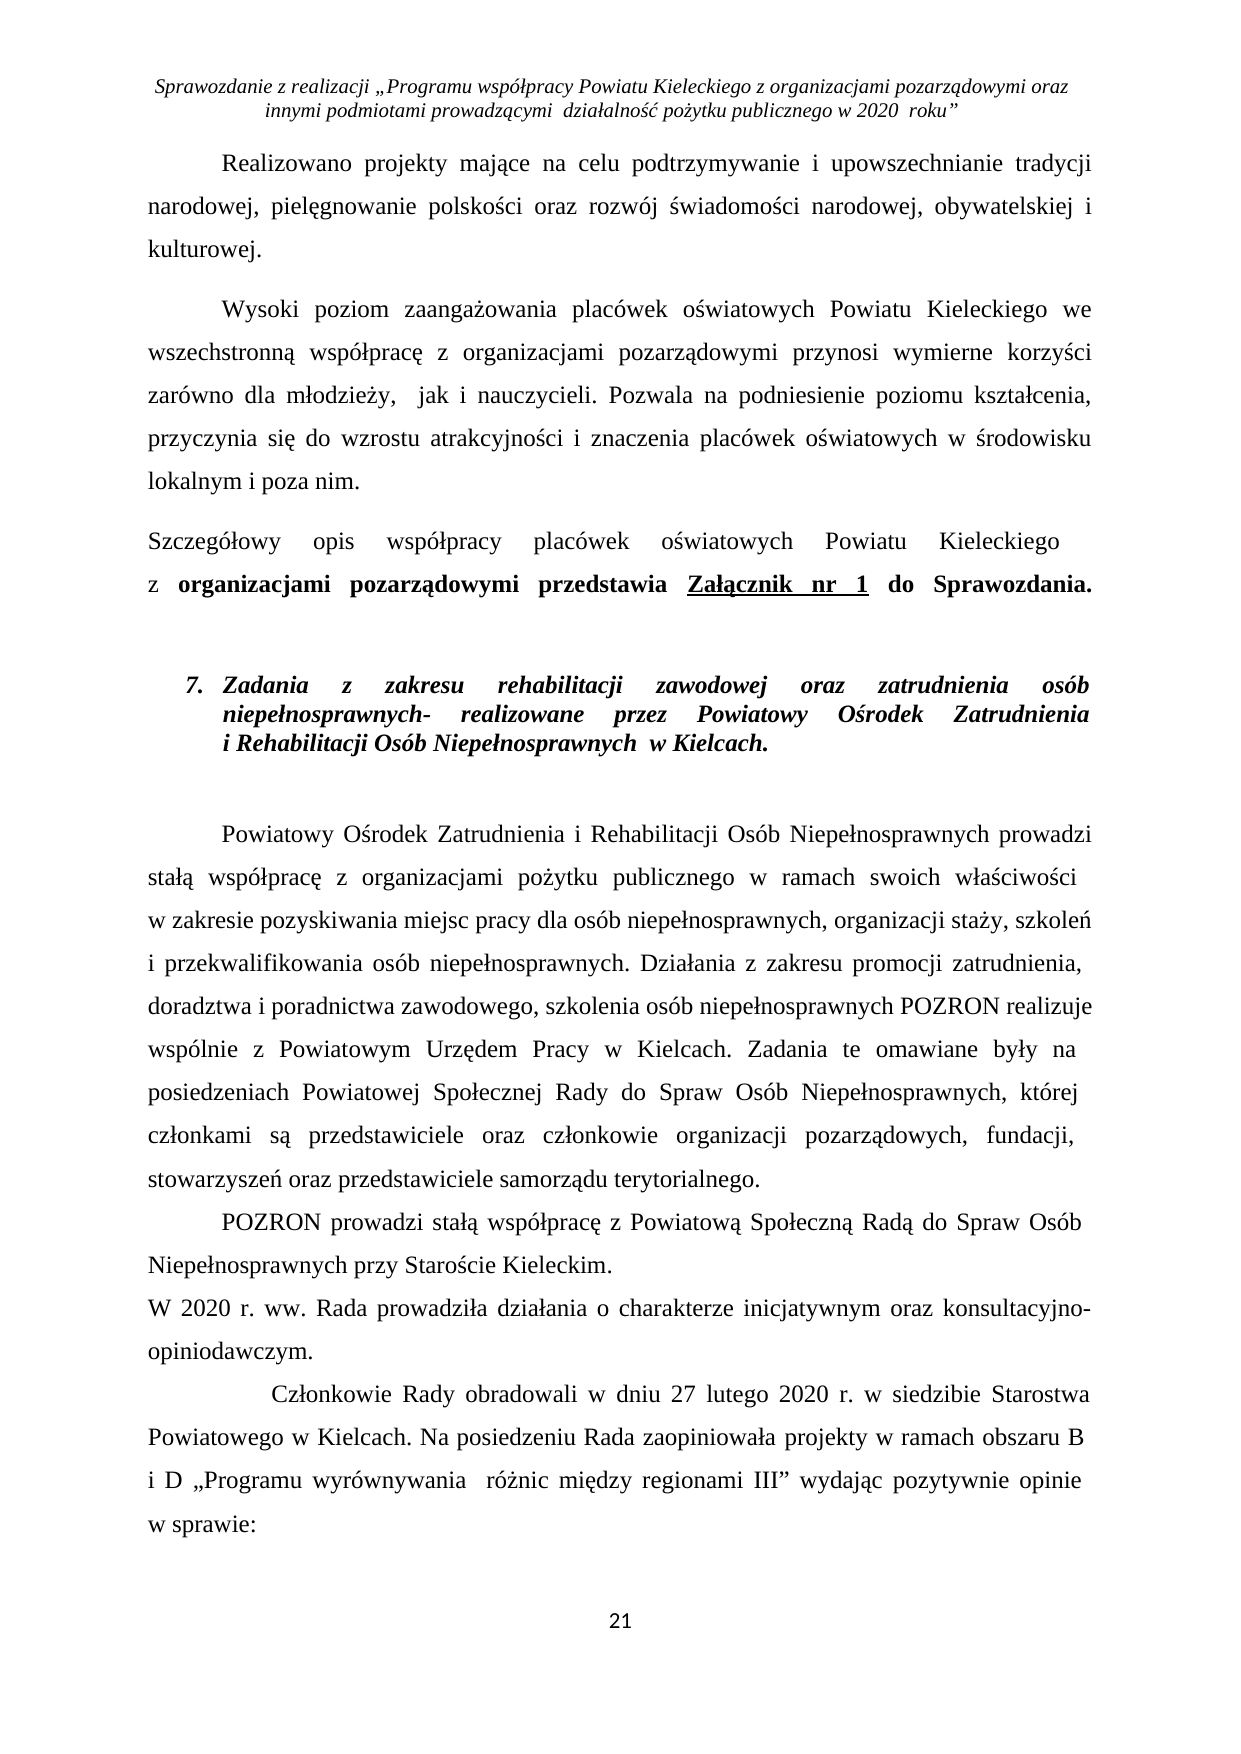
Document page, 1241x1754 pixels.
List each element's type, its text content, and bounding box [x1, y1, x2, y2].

text i przekwalifikowania osób niepełnosprawnych. Działania z zakresu promocji zatrudnienia, doradztwa i poradnictwa zawodowego, szkolenia osób niepełnosprawnych POZRON realizuje wspólnie z Powiatowym Urzędem Pracy w Kielcach. Zadania te omawiane były na posiedzeniach Powiatowej Społecznej Rady do Spraw Osób Niepełnosprawnych, której członkami są przedstawiciele oraz członkowie organizacji pozarządowych, fundacji, stowarzyszeń oraz przedstawiciele samorządu terytorialnego. [148, 948, 1093, 1192]
list Zadania z zakresu rehabilitacji zawodowej oraz zatrudnienia osób niepełnosprawnych- realizowane przez Powiatowy Ośrodek Zatrudnienia i Rehabilitacji Osób Niepełnosprawnych w Kielcach. [185, 670, 1093, 757]
text Realizowano projekty mające na celu podtrzymywanie i upowszechnianie tradycji narodowej, pielęgnowanie polskości oraz rozwój świadomości narodowej, obywatelskiej i kulturowej. [148, 148, 1093, 263]
text W 2020 r. ww. Rada prowadziła działania o charakterze inicjatywnym oraz konsultacyjno- opiniodawczym. Członkowie Rady obradowali w dniu 27 lutego 2020 r. w siedzibie Starostwa Powiatowego w Kielcach. Na posiedzeniu Rada zaopiniowała projekty w ramach obszaru B i D „Programu wyrównywania różnic między regionami III” wydając pozytywnie opinie w sprawie: [148, 1293, 1093, 1537]
text Wysoki poziom zaangażowania placówek oświatowych Powiatu Kieleckiego we wszechstronną współpracę z organizacjami pozarządowymi przynosi wymierne korzyści zarówno dla młodzieży, jak i nauczycieli. Pozwala na podniesienie poziomu kształcenia, przyczynia się do wzrostu atrakcyjności i znaczenia placówek oświatowych w środowisku lokalnym i poza nim. [148, 294, 1093, 495]
text Powiatowy Ośrodek Zatrudnienia i Rehabilitacji Osób Niepełnosprawnych prowadzi stałą współpracę z organizacjami pożytku publicznego w ramach swoich właściwości w zakresie pozyskiwania miejsc pracy dla osób niepełnosprawnych, organizacji staży, szkoleń [148, 819, 1093, 934]
text POZRON prowadzi stałą współpracę z Powiatową Społeczną Radą do Spraw Osób Niepełnosprawnych przy Staroście Kieleckim. [148, 1207, 1093, 1279]
text Szczegółowy opis współpracy placówek oświatowych Powiatu Kieleckiego z organizacjami pozarządowymi przedstawia Załącznik nr 1 do Sprawozdania. [148, 526, 1093, 640]
